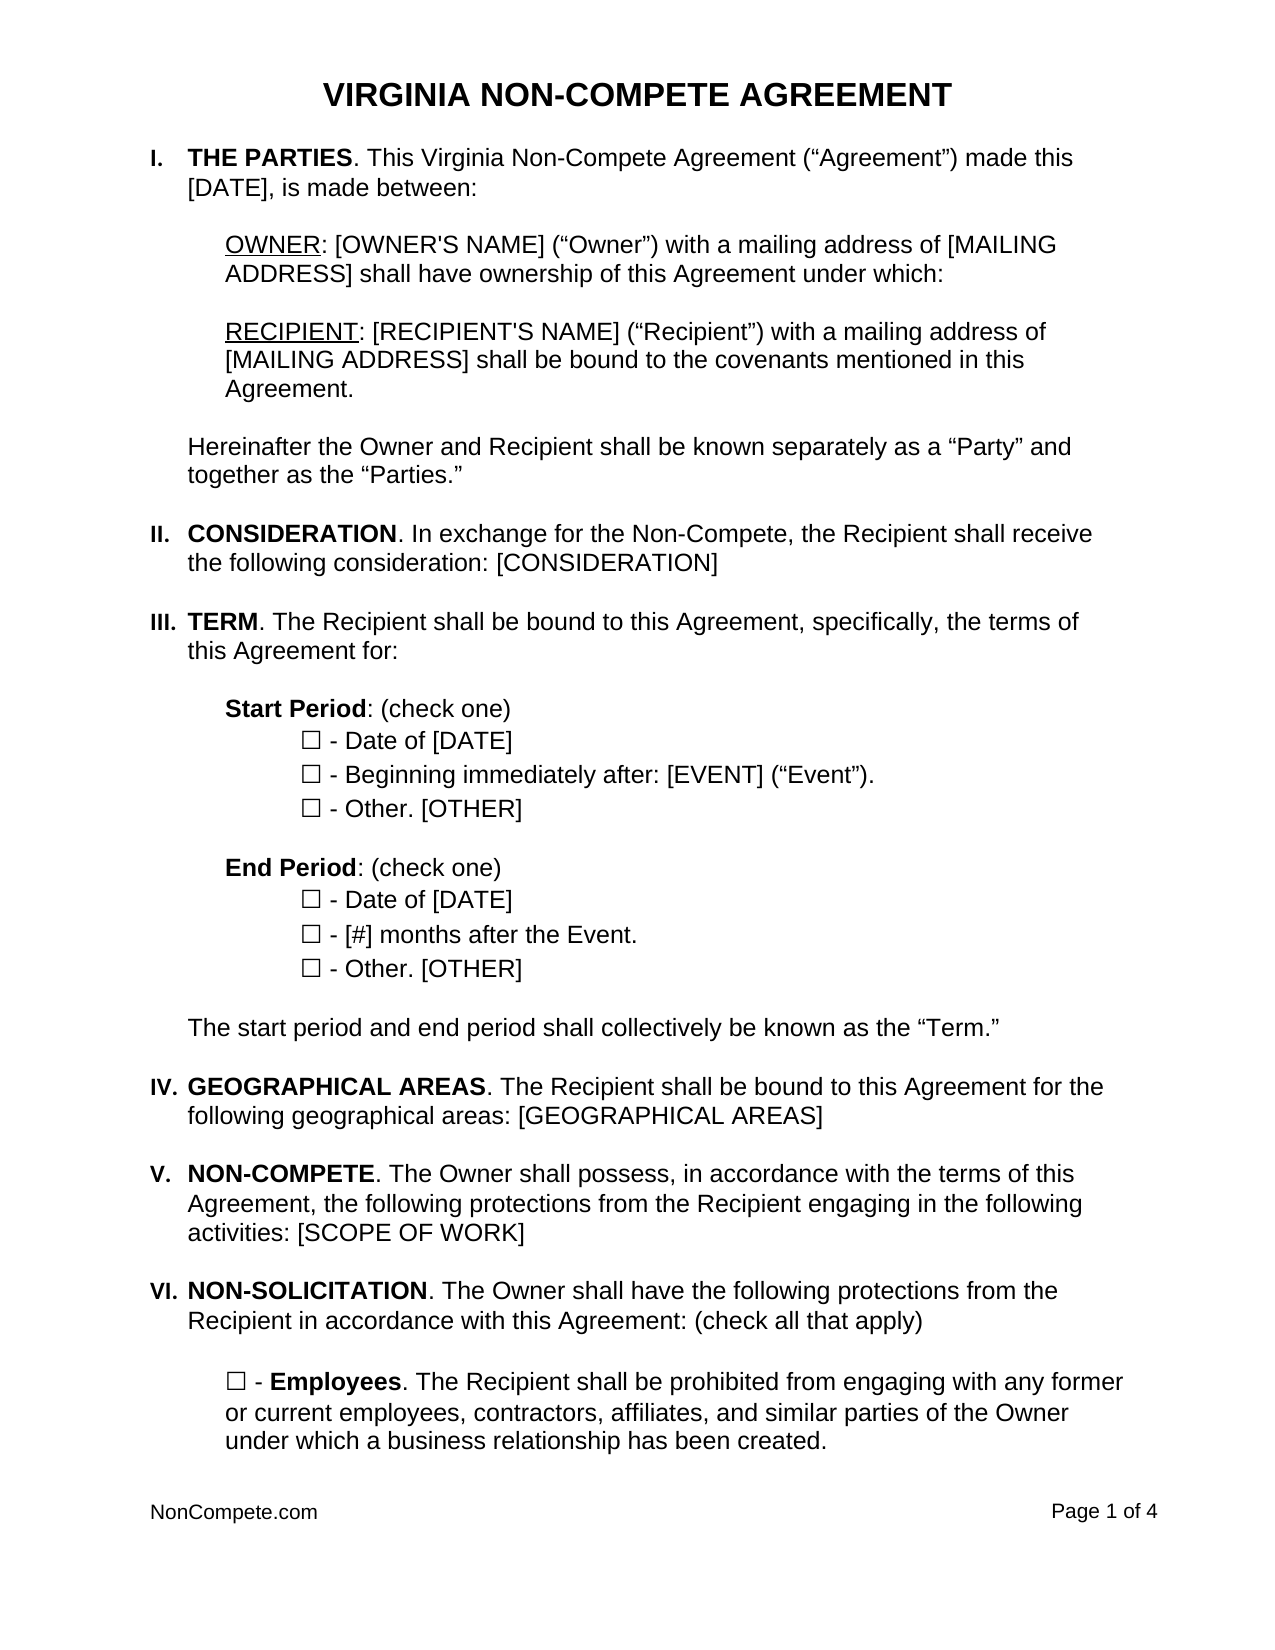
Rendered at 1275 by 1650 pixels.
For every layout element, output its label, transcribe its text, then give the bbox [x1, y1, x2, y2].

text Hereinafter the Owner and Recipient shall be known separately as a “Party” and together as the “Parties.” [187, 431, 1125, 489]
text ☐ - Employees. The Recipient shall be prohibited from engaging with any former or current employees, contractors, affiliates, and similar parties of the Owner under which a business relationship has been created. [225, 1363, 1125, 1455]
text ☐ - Date of [DATE] [300, 722, 1125, 757]
text OWNER: [OWNER'S NAME] (“Owner”) with a mailing address of [MAILING ADDRESS] shall have ownership of this Agreement under which: [225, 230, 1125, 288]
list NON-SOLICITATION. The Owner shall have the following protections from the Recipient in accordance with this Agreement: (check all that apply) [150, 1275, 1125, 1335]
text ☐ - Other. [OTHER] [300, 950, 1125, 984]
text ☐ - Beginning immediately after: [EVENT] (“Event”). [300, 757, 1125, 791]
list TERM. The Recipient shall be bound to this Agreement, specifically, the terms of this Agreement for: [150, 606, 1125, 665]
text Start Period: (check one) [225, 694, 1125, 722]
text VIRGINIA NON-COMPETE AGREEMENT [150, 75, 1125, 113]
text ☐ - Date of [DATE] [300, 882, 1125, 916]
list NON-COMPETE. The Owner shall possess, in accordance with the terms of this Agreement, the following protections from the Recipient engaging in the following activities: [SCOPE OF WORK] [150, 1159, 1125, 1247]
text The start period and end period shall collectively be known as the “Term.” [187, 1013, 1125, 1042]
text ☐ - Other. [OTHER] [300, 791, 1125, 825]
text End Period: (check one) [225, 853, 1125, 882]
list CONSIDERATION. In exchange for the Non-Compete, the Recipient shall receive the following consideration: [CONSIDERATION] [150, 518, 1125, 577]
list THE PARTIES. This Virginia Non-Compete Agreement (“Agreement”) made this [DATE], is made between: [150, 142, 1125, 201]
text ☐ - [#] months after the Event. [300, 916, 1125, 950]
list GEOGRAPHICAL AREAS. The Recipient shall be bound to this Agreement for the following geographical areas: [GEOGRAPHICAL AREAS] [150, 1071, 1125, 1130]
text RECIPIENT: [RECIPIENT'S NAME] (“Recipient”) with a mailing address of [MAILING ADDRESS] shall be bound to the covenants mentioned in this Agreement. [225, 316, 1125, 403]
